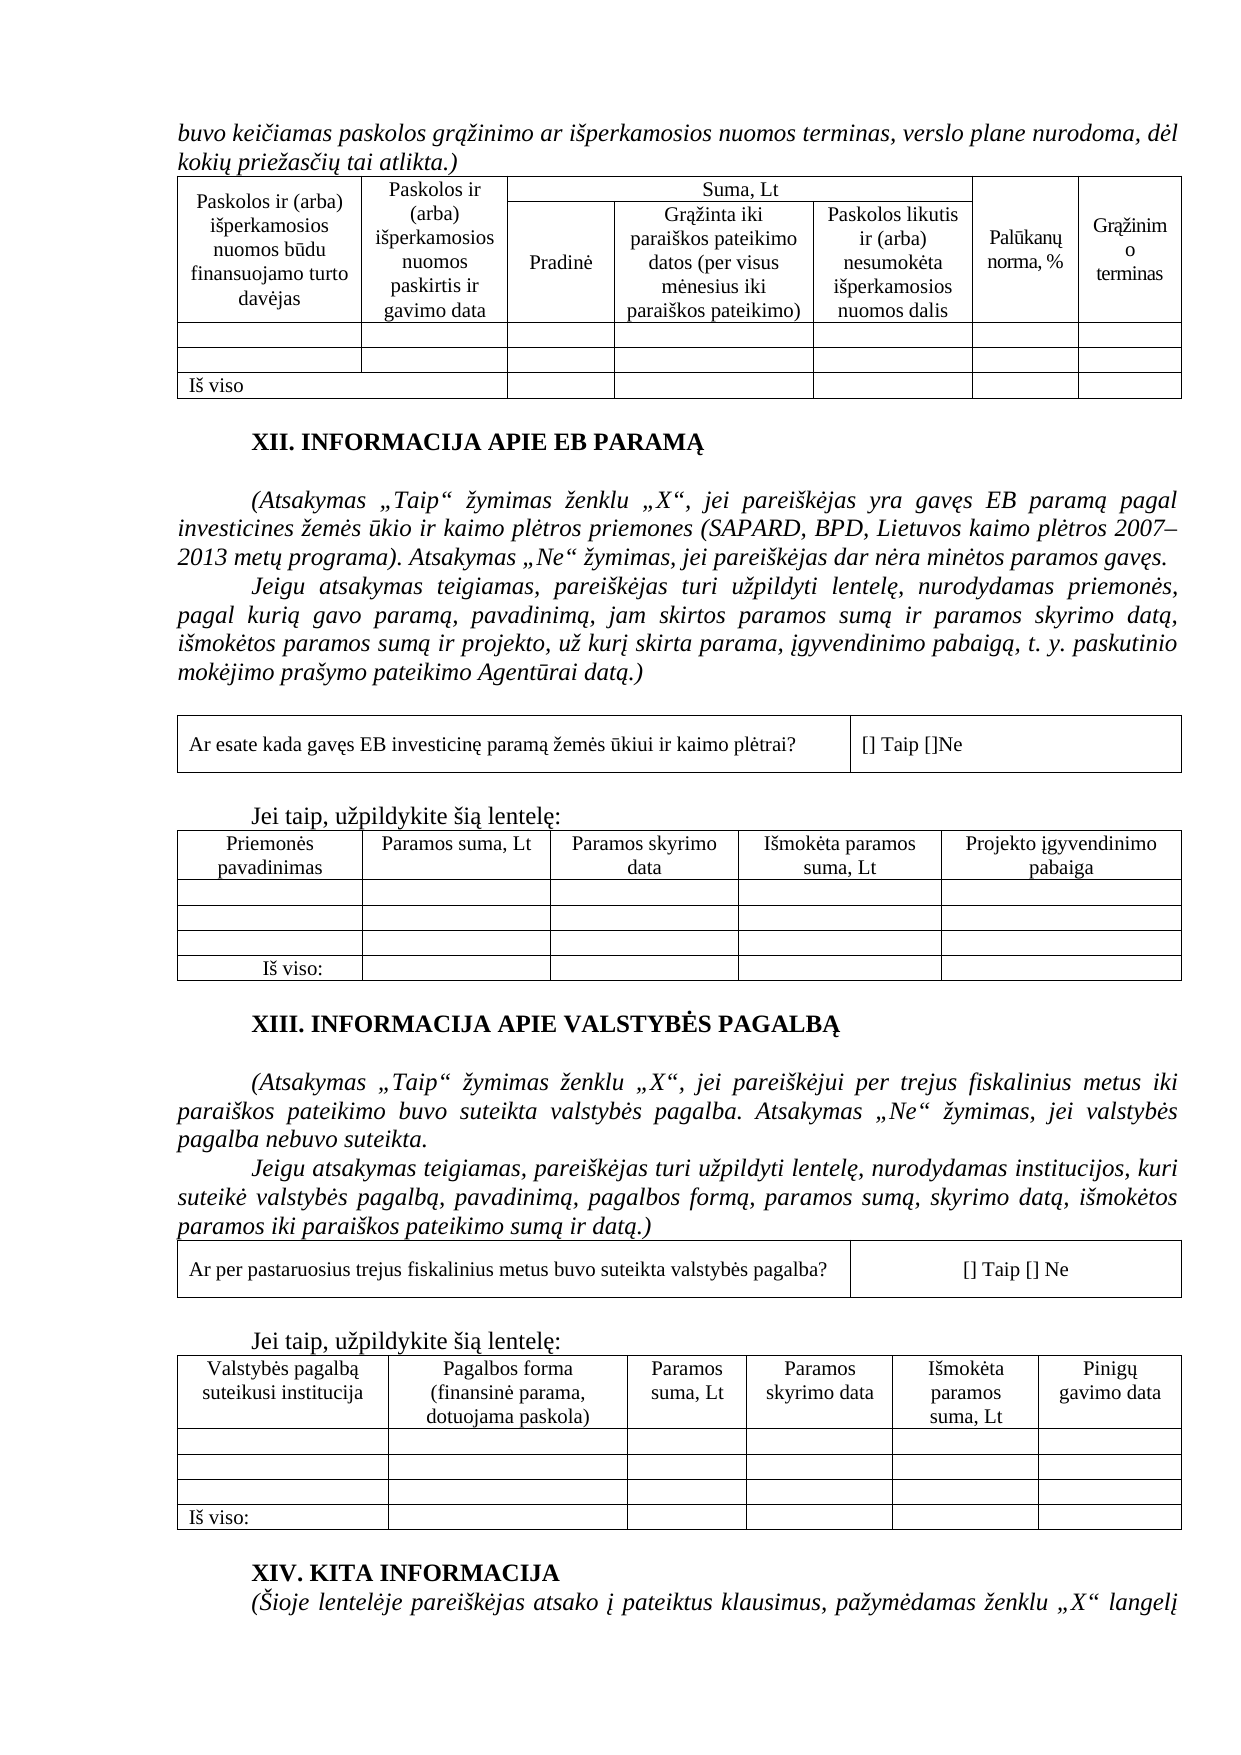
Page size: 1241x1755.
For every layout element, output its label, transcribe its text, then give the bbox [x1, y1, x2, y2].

table_cell [973, 348, 1078, 372]
table_header Pagalbos forma (finansinė parama, dotuojama paskola) [389, 1356, 627, 1428]
table_cell Iš viso [178, 373, 507, 397]
table_cell [508, 323, 614, 347]
table_cell [1039, 1505, 1181, 1529]
table_cell [747, 1505, 892, 1529]
table_cell [628, 1480, 746, 1504]
table_cell [814, 348, 972, 372]
table_cell [942, 906, 1181, 929]
table_cell [389, 1480, 627, 1504]
table_cell [1039, 1455, 1181, 1478]
text Jeigu atsakymas teigiamas, pareiškėjas turi užpildyti lentelę, nurodydamas institucijos, kuri suteikė valstybės pagalbą, pavadinimą, pagalbos formą, paramos sumą, skyrimo datą, išmokėtos paramos iki paraiškos pateikimo sumą ir datą.) [177, 1153, 1181, 1239]
table_cell [1079, 373, 1181, 397]
table_cell [178, 1455, 388, 1478]
table_cell [363, 956, 550, 980]
table_cell [363, 880, 550, 904]
table_cell [1039, 1429, 1181, 1453]
text Jei taip, užpildykite šią lentelę: [177, 1326, 1181, 1355]
table_cell [1039, 1480, 1181, 1504]
table_cell [942, 956, 1181, 980]
text (Šioje lentelėje pareiškėjas atsako į pateiktus klausimus, pažymėdamas ženklu „X“ langelį [177, 1587, 1181, 1616]
table_header Išmokėta paramos suma, Lt [739, 831, 941, 879]
table_header Pinigų gavimo data [1039, 1356, 1181, 1428]
text (Atsakymas „Taip“ žymimas ženklu „X“, jei pareiškėjas yra gavęs EB paramą pagal investicines žemės ūkio ir kaimo plėtros priemones (SAPARD, BPD, Lietuvos kaimo plėtros 2007–2013 metų programa). Atsakymas „Ne“ žymimas, jei pareiškėjas dar nėra minėtos paramos gavęs. [177, 485, 1181, 571]
table_cell [973, 373, 1078, 397]
table_header Grąžinimo terminas [1079, 177, 1181, 322]
table_cell [893, 1505, 1038, 1529]
table_header Ar per pastaruosius trejus fiskalinius metus buvo suteikta valstybės pagalba? [178, 1241, 850, 1297]
table_cell [628, 1505, 746, 1529]
table_cell [615, 348, 813, 372]
table_cell Iš viso: [178, 1505, 388, 1529]
table_cell [178, 880, 362, 904]
table_cell [178, 1429, 388, 1453]
table_cell Paskolos likutis ir (arba) nesumokėta išperkamosios nuomos dalis [814, 202, 972, 322]
table_cell [628, 1455, 746, 1478]
table_cell [178, 1480, 388, 1504]
table_cell [389, 1505, 627, 1529]
table_cell [389, 1429, 627, 1453]
table_cell [893, 1429, 1038, 1453]
table_cell [508, 373, 614, 397]
table_cell [739, 931, 941, 955]
table_cell [178, 931, 362, 955]
table_cell [551, 880, 738, 904]
table_header Valstybės pagalbą suteikusi institucija [178, 1356, 388, 1428]
text XIII. INFORMACIJA APIE VALSTYBĖS PAGALBĄ [177, 1009, 1181, 1038]
table_header Paskolos ir (arba) išperkamosios nuomos paskirtis ir gavimo data [362, 177, 507, 322]
table_header Paramos skyrimo data [551, 831, 738, 879]
table_cell [814, 323, 972, 347]
table_header Palūkanų norma, % [973, 177, 1078, 322]
table_cell [942, 931, 1181, 955]
table_header Priemonės pavadinimas [178, 831, 362, 879]
table_cell [363, 931, 550, 955]
table_cell [551, 906, 738, 929]
table_cell [739, 880, 941, 904]
text buvo keičiamas paskolos grąžinimo ar išperkamosios nuomos terminas, verslo plane nurodoma, dėl kokių priežasčių tai atlikta.) [177, 118, 1181, 176]
table_header [] Taip [] Ne [851, 1241, 1181, 1297]
table_cell [615, 373, 813, 397]
table_header Projekto įgyvendinimo pabaiga [942, 831, 1181, 879]
table_cell [551, 931, 738, 955]
table_cell [363, 906, 550, 929]
text XII. INFORMACIJA APIE EB PARAMĄ [177, 427, 1181, 456]
table_header Suma, Lt [508, 177, 972, 201]
table_cell Iš viso: [178, 956, 362, 980]
table_header Ar esate kada gavęs EB investicinę paramą žemės ūkiui ir kaimo plėtrai? [178, 716, 850, 772]
table_cell [942, 880, 1181, 904]
table_header Paramos skyrimo data [747, 1356, 892, 1428]
table_cell [389, 1455, 627, 1478]
text Jeigu atsakymas teigiamas, pareiškėjas turi užpildyti lentelę, nurodydamas priemonės, pagal kurią gavo paramą, pavadinimą, jam skirtos paramos sumą ir paramos skyrimo datą, išmokėtos paramos sumą ir projekto, už kurį skirta parama, įgyvendinimo pabaigą, t. y. paskutinio mokėjimo prašymo pateikimo Agentūrai datą.) [177, 571, 1181, 686]
table_cell [739, 906, 941, 929]
table_cell [1079, 348, 1181, 372]
table_cell [362, 348, 507, 372]
table_header [] Taip []Ne [851, 716, 1181, 772]
table_cell [747, 1480, 892, 1504]
table_cell [973, 323, 1078, 347]
text Jei taip, užpildykite šią lentelę: [177, 801, 1181, 830]
table_header Paskolos ir (arba) išperkamosios nuomos būdu finansuojamo turto davėjas [178, 177, 361, 322]
table_cell [551, 956, 738, 980]
table_cell [893, 1480, 1038, 1504]
table_header Paramos suma, Lt [628, 1356, 746, 1428]
table_cell [508, 348, 614, 372]
table_cell [893, 1455, 1038, 1478]
table_cell [178, 323, 361, 347]
text XIV. KITA INFORMACIJA [177, 1558, 1181, 1587]
table_cell [615, 323, 813, 347]
table_cell [814, 373, 972, 397]
table_cell [747, 1455, 892, 1478]
table_cell [178, 906, 362, 929]
table_cell [1079, 323, 1181, 347]
table_cell [739, 956, 941, 980]
table_cell [178, 348, 361, 372]
table_cell Grąžinta iki paraiškos pateikimo datos (per visus mėnesius iki paraiškos pateikimo) [615, 202, 813, 322]
table_cell [628, 1429, 746, 1453]
table_cell Pradinė [508, 202, 614, 322]
table_cell [747, 1429, 892, 1453]
table_header Paramos suma, Lt [363, 831, 550, 879]
text (Atsakymas „Taip“ žymimas ženklu „X“, jei pareiškėjui per trejus fiskalinius metus iki paraiškos pateikimo buvo suteikta valstybės pagalba. Atsakymas „Ne“ žymimas, jei valstybės pagalba nebuvo suteikta. [177, 1067, 1181, 1153]
table_cell [362, 323, 507, 347]
table_header Išmokėta paramos suma, Lt [893, 1356, 1038, 1428]
